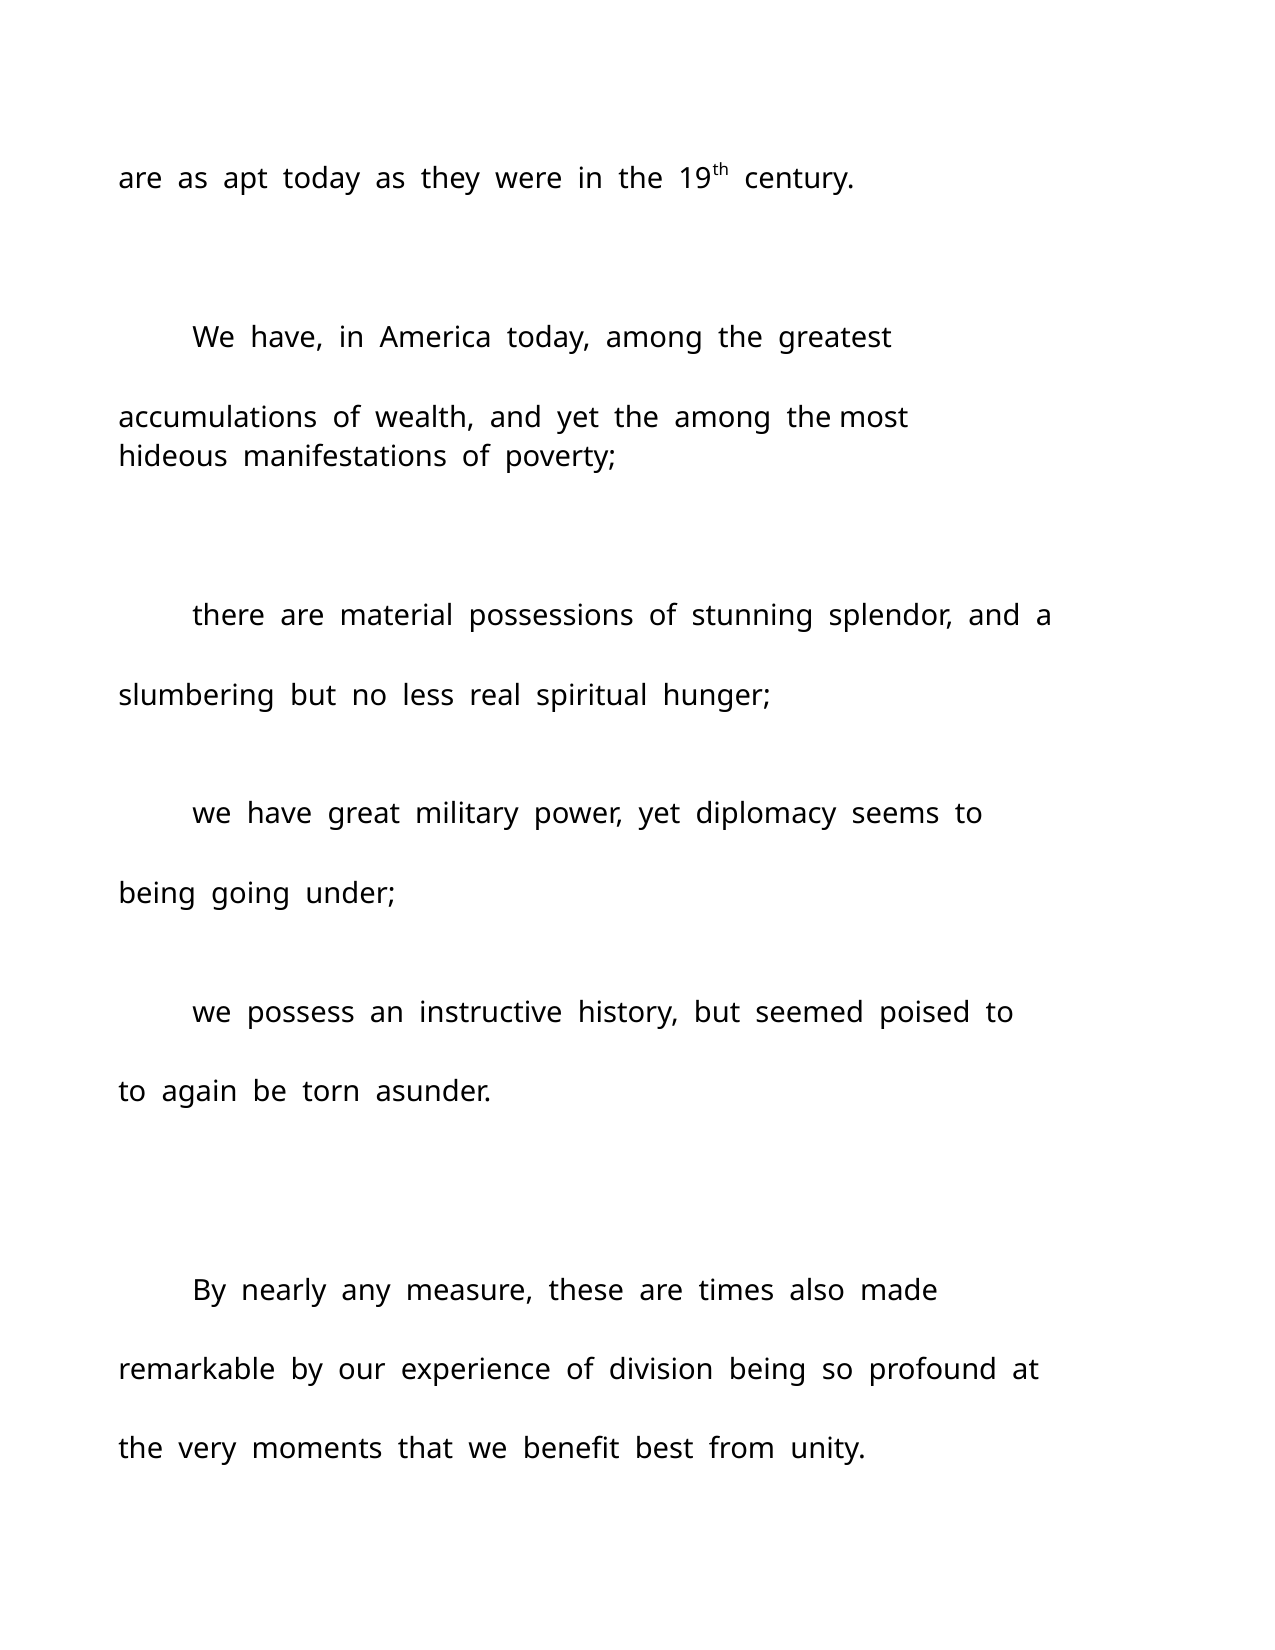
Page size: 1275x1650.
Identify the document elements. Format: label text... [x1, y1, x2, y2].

text accumulations of wealth, and yet the among the most [118, 396, 1157, 436]
text We have, in America today, among the greatest [118, 317, 1157, 356]
text hideous manifestations of poverty; [118, 436, 1157, 475]
text slumbering but no less real spiritual hunger; [118, 674, 1157, 713]
text we possess an instructive history, but seemed poised to [118, 991, 1157, 1031]
text we have great military power, yet diplomacy seems to [118, 793, 1157, 832]
text are as apt today as they were in the 19th century. [118, 158, 1157, 197]
text the very moments that we benefit best from unity. [118, 1428, 1157, 1467]
text being going under; [118, 872, 1157, 912]
text remarkable by our experience of division being so profound at [118, 1348, 1157, 1388]
text there are material possessions of stunning splendor, and a [118, 594, 1157, 634]
text By nearly any measure, these are times also made [118, 1269, 1157, 1309]
text to again be torn asunder. [118, 1071, 1157, 1110]
